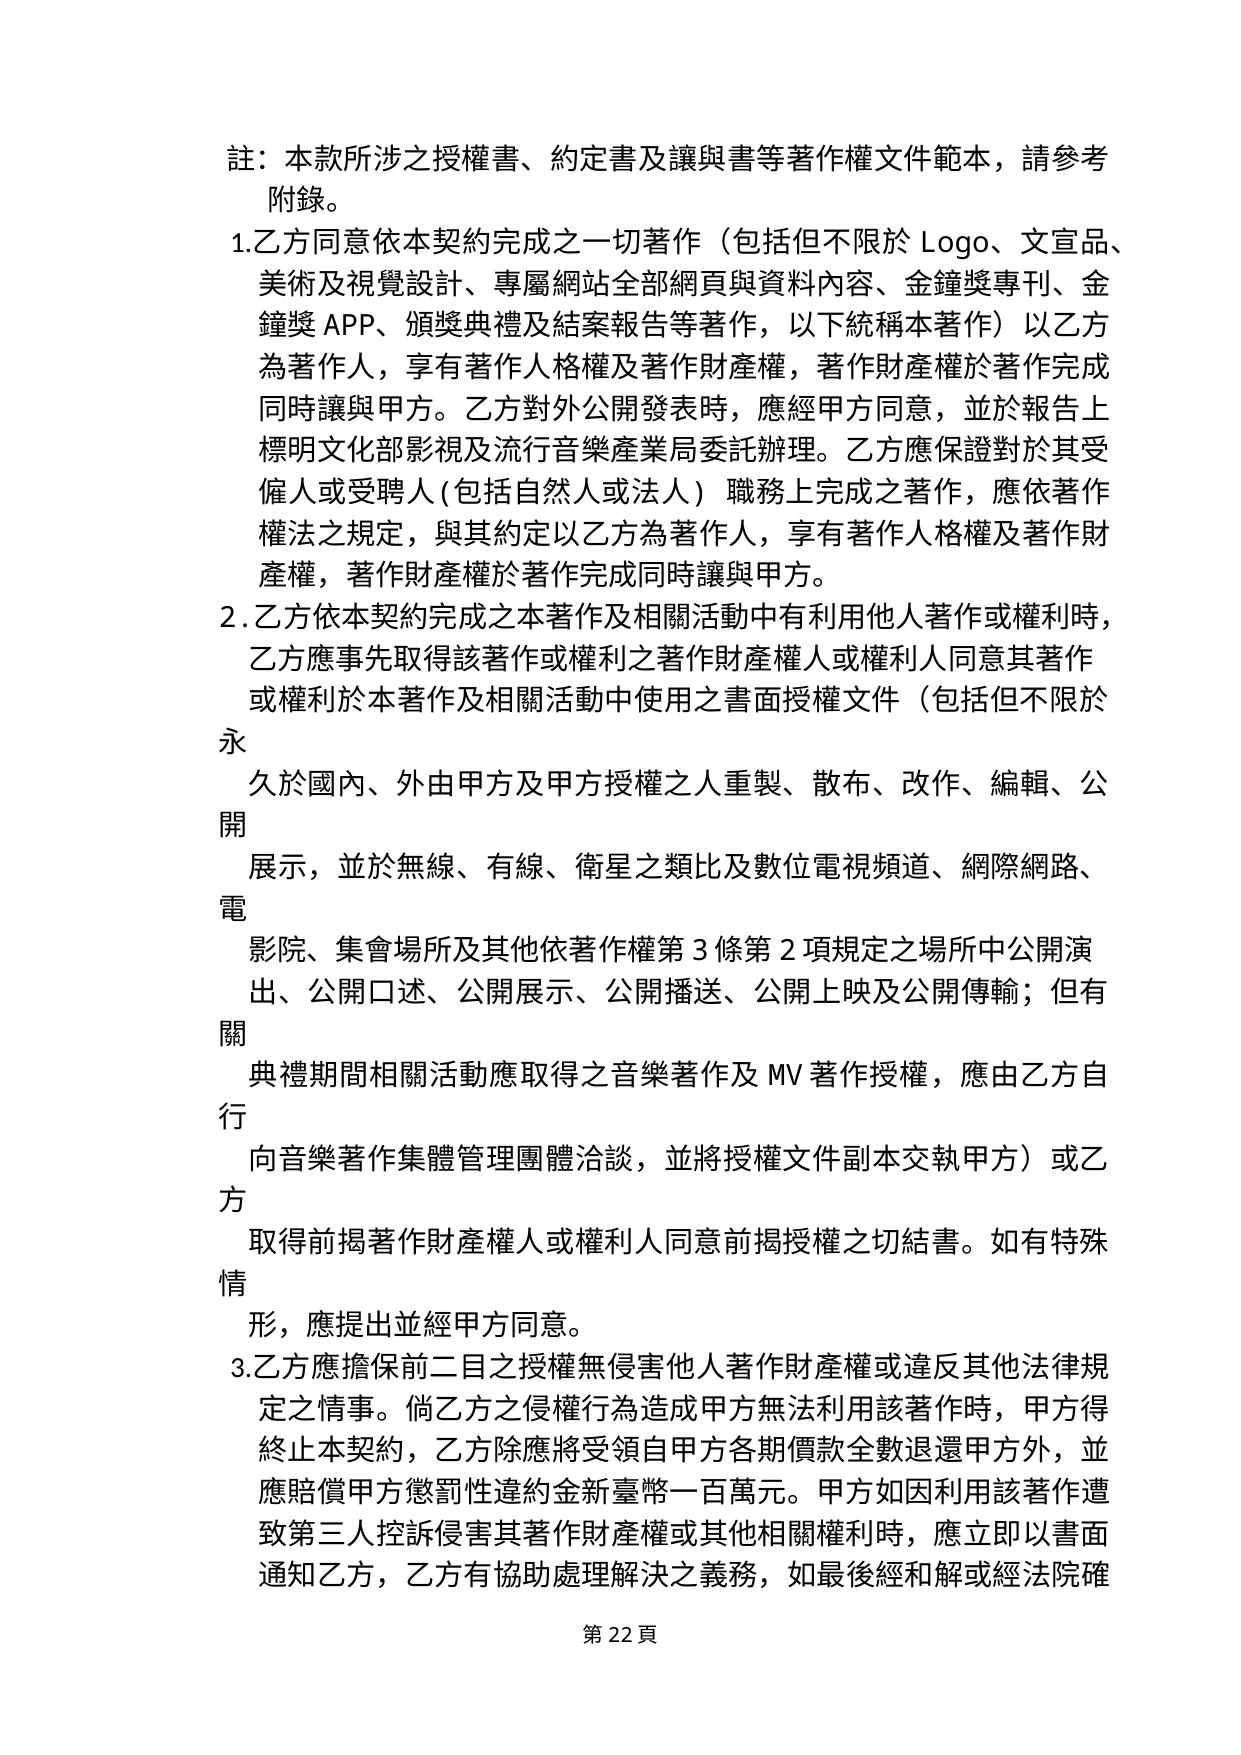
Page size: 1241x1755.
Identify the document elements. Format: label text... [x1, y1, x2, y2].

text 向音樂著作集體管理團體洽談，並將授權文件副本交執甲方）或乙方 [219, 1136, 1110, 1219]
text 展示，並於無線、有線、衛星之類比及數位電視頻道、網際網路、電 [219, 844, 1110, 927]
text 典禮期間相關活動應取得之音樂著作及MV著作授權，應由乙方自行 [219, 1052, 1110, 1136]
text 影院、集會場所及其他依著作權第3條第2項規定之場所中公開演 [219, 927, 1110, 969]
text 註：本款所涉之授權書、約定書及讓與書等著作權文件範本，請參考附錄。 [154, 136, 1110, 219]
text 或權利於本著作及相關活動中使用之書面授權文件（包括但不限於永 [219, 677, 1110, 761]
text 久於國內、外由甲方及甲方授權之人重製、散布、改作、編輯、公開 [219, 761, 1110, 844]
list 乙方依本契約完成之本著作及相關活動中有利用他人著作或權利時， [219, 594, 1110, 636]
list 乙方同意依本契約完成之一切著作（包括但不限於Logo、文宣品、美術及視覺設計、專屬網站全部網頁與資料內容、金鐘獎專刊、金鐘獎APP、頒獎典禮及結案報告等著作，以下統稱本著作）以乙方為著作人，享有著作人格權及著作財產權，著作財產權於著作完成同時讓與甲方。乙方對外公開發表時，應經甲方同意，並於報告上標明文化部影視及流行音樂產業局委託辦理。乙方應保證對於其受僱人或受聘人(包括自然人或法人) 職務上完成之著作，應依著作權法之規定，與其約定以乙方為著作人，享有著作人格權及著作財產權，著作財產權於著作完成同時讓與甲方。 [230, 219, 1110, 594]
list 乙方應擔保前二目之授權無侵害他人著作財產權或違反其他法律規定之情事。倘乙方之侵權行為造成甲方無法利用該著作時，甲方得終止本契約，乙方除應將受領自甲方各期價款全數退還甲方外，並應賠償甲方懲罰性違約金新臺幣一百萬元。甲方如因利用該著作遭致第三人控訴侵害其著作財產權或其他相關權利時，應立即以書面通知乙方，乙方有協助處理解決之義務，如最後經和解或經法院確 [230, 1344, 1110, 1594]
text 形，應提出並經甲方同意。 [219, 1302, 1110, 1344]
text 乙方應事先取得該著作或權利之著作財產權人或權利人同意其著作 [219, 636, 1110, 677]
text 取得前揭著作財產權人或權利人同意前揭授權之切結書。如有特殊情 [219, 1219, 1110, 1302]
text 出、公開口述、公開展示、公開播送、公開上映及公開傳輸；但有關 [219, 969, 1110, 1052]
